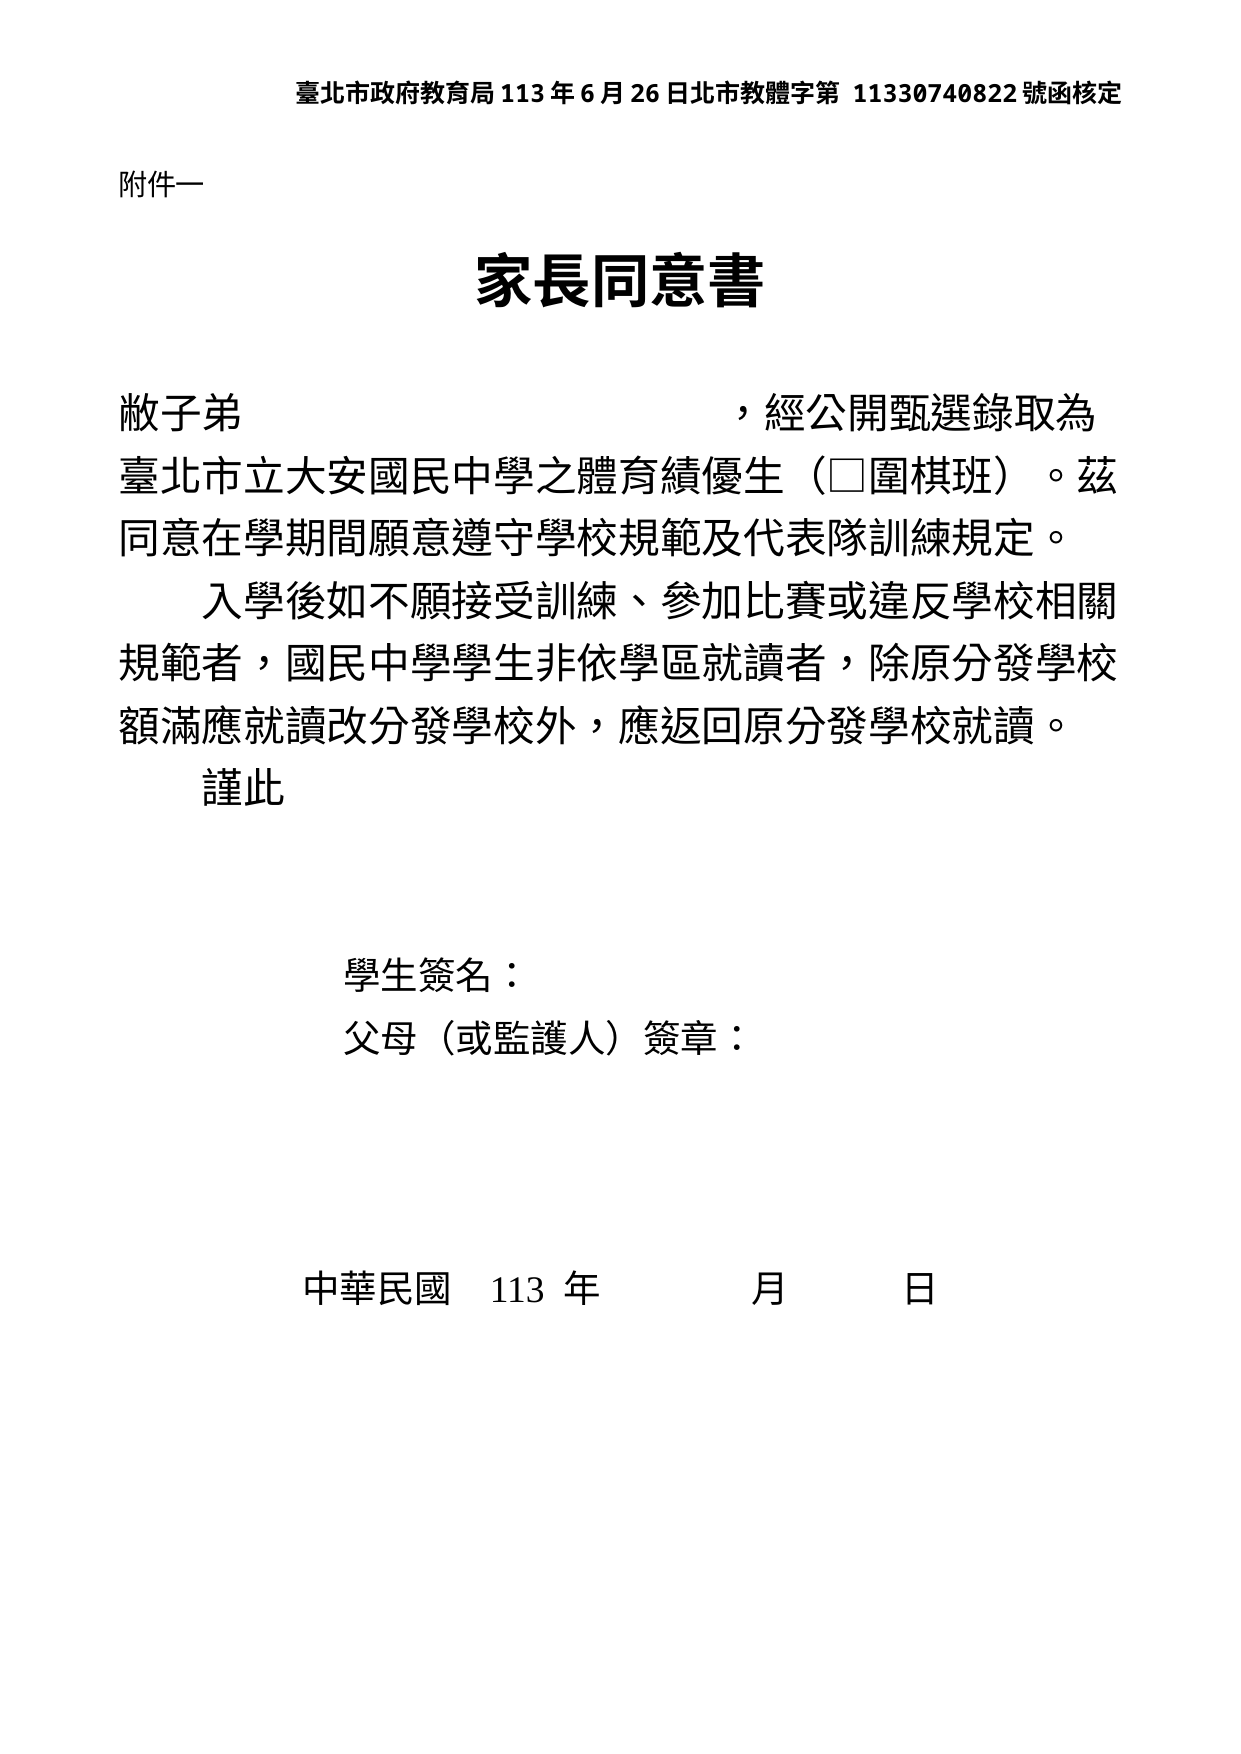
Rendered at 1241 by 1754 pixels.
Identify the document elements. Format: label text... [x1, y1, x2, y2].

text 學生簽名： [343, 932, 1122, 994]
text 父母（或監護人）簽章： [343, 994, 1122, 1057]
text 入學後如不願接受訓練、參加比賽或違反學校相關規範者，國民中學學生非依學區就讀者，除原分發學校額滿應就讀改分發學校外，應返回原分發學校就讀。 [118, 557, 1122, 744]
text 敝子弟 ，經公開甄選錄取為臺北市立大安國民中學之體育績優生（□圍棋班）。茲同意在學期間願意遵守學校規範及代表隊訓練規定。 [118, 369, 1122, 557]
text 家長同意書 [118, 204, 1122, 329]
text 附件一 [118, 162, 1122, 204]
text 謹此 [118, 744, 1122, 807]
text 中華民國 113 年 月 日 [118, 1244, 1122, 1307]
